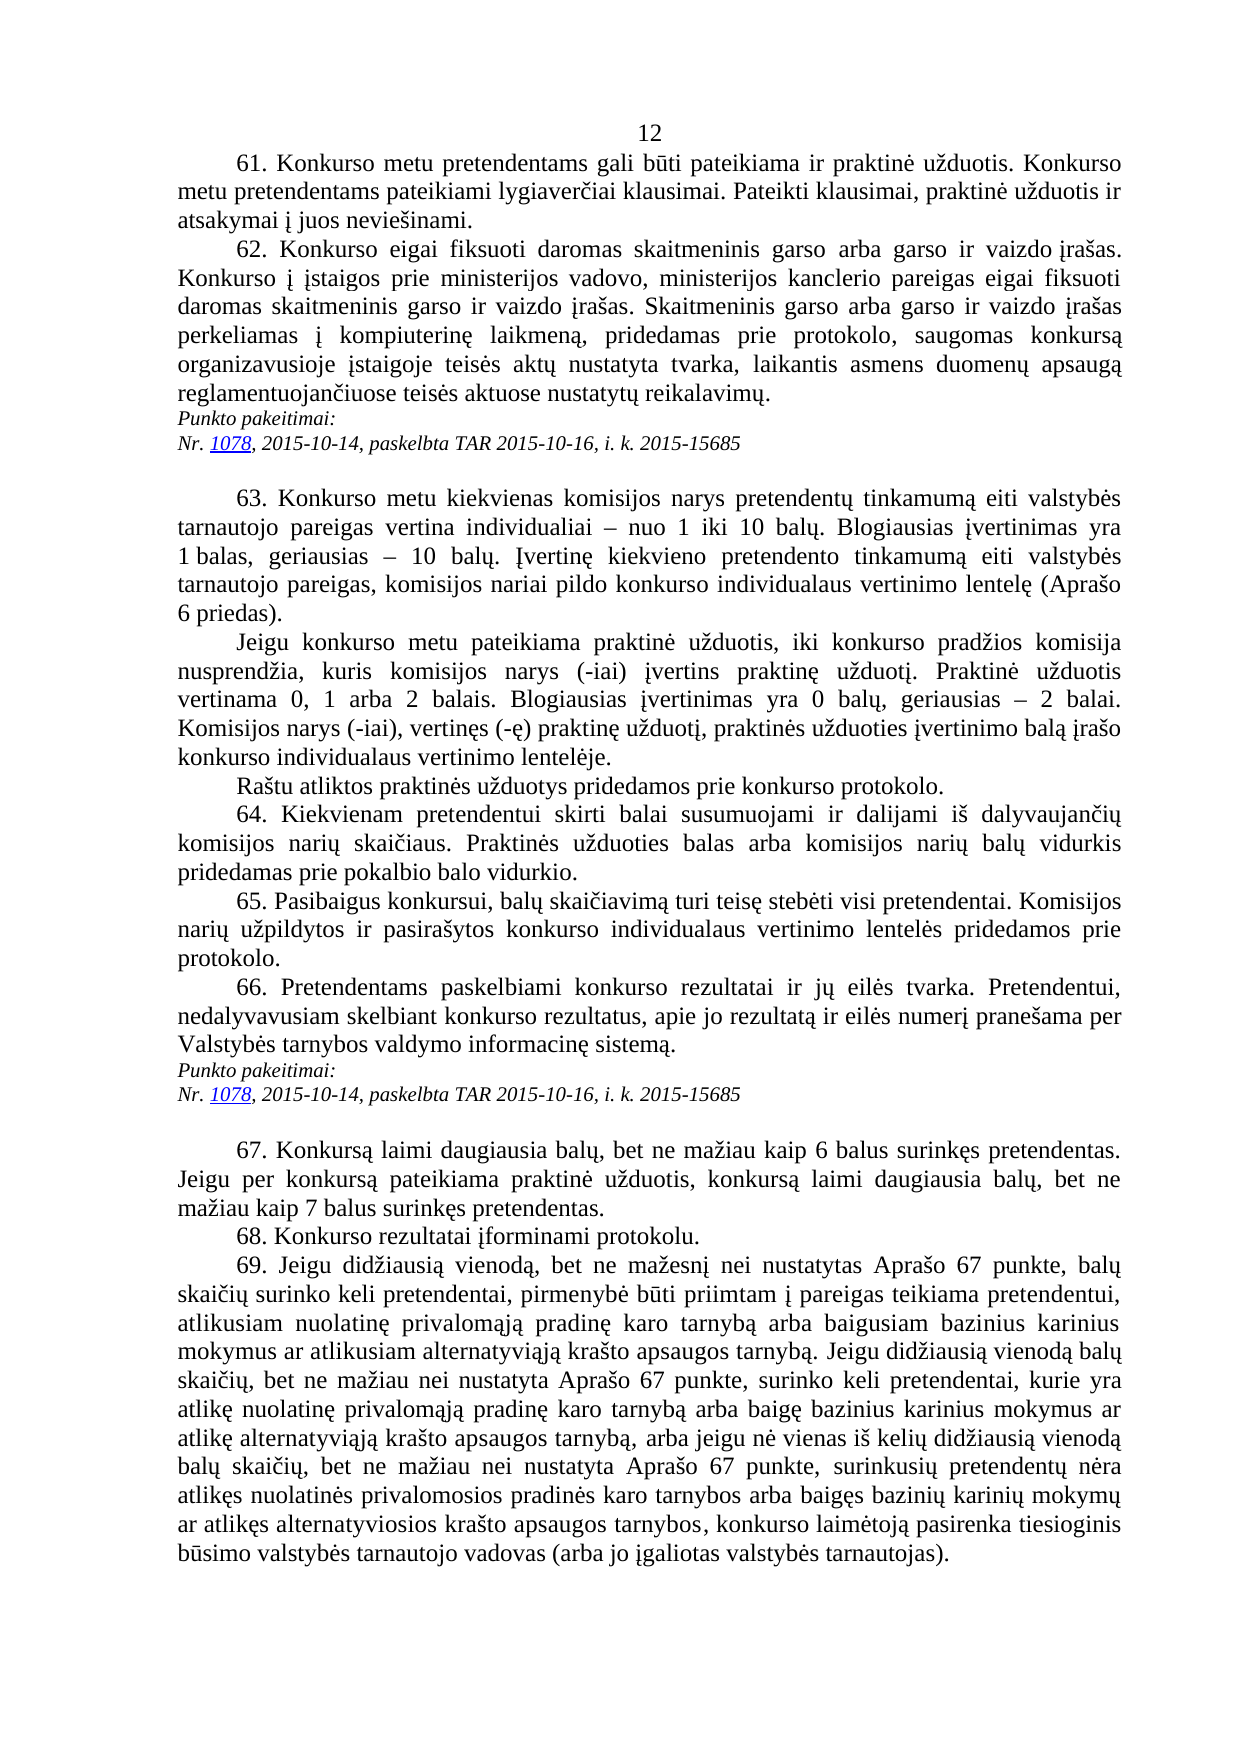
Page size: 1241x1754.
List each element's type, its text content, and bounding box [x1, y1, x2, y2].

text 64. Kiekvienam pretendentui skirti balai susumuojami ir dalijami iš dalyvaujančių komisijos narių skaičiaus. Praktinės užduoties balas arba komisijos narių balų vidurkis pridedamas prie pokalbio balo vidurkio. [177, 799, 1122, 886]
text 62. Konkurso eigai fiksuoti daromas skaitmeninis garso arba garso ir vaizdo įrašas. Konkurso į įstaigos prie ministerijos vadovo, ministerijos kanclerio pareigas eigai fiksuoti daromas skaitmeninis garso ir vaizdo įrašas. Skaitmeninis garso arba garso ir vaizdo įrašas perkeliamas į kompiuterinę laikmeną, pridedamas prie protokolo, saugomas konkursą organizavusioje įstaigoje teisės aktų nustatyta tvarka, laikantis asmens duomenų apsaugą reglamentuojančiuose teisės aktuose nustatytų reikalavimų. [177, 234, 1122, 406]
text Punkto pakeitimai: [177, 1058, 1122, 1082]
text Punkto pakeitimai: [177, 406, 1122, 430]
text Raštu atliktos praktinės užduotys pridedamos prie konkurso protokolo. [177, 771, 1122, 799]
text 63. Konkurso metu kiekvienas komisijos narys pretendentų tinkamumą eiti valstybės tarnautojo pareigas vertina individualiai – nuo 1 iki 10 balų. Blogiausias įvertinimas yra 1 balas, geriausias – 10 balų. Įvertinę kiekvieno pretendento tinkamumą eiti valstybės tarnautojo pareigas, komisijos nariai pildo konkurso individualaus vertinimo lentelę (Aprašo 6 priedas). [177, 483, 1122, 627]
text 65. Pasibaigus konkursui, balų skaičiavimą turi teisę stebėti visi pretendentai. Komisijos narių užpildytos ir pasirašytos konkurso individualaus vertinimo lentelės pridedamos prie protokolo. [177, 886, 1122, 972]
text Nr. 1078, 2015-10-14, paskelbta TAR 2015-10-16, i. k. 2015-15685 [177, 430, 1122, 454]
text 68. Konkurso rezultatai įforminami protokolu. [177, 1221, 1122, 1250]
text Jeigu konkurso metu pateikiama praktinė užduotis, iki konkurso pradžios komisija nusprendžia, kuris komisijos narys (-iai) įvertins praktinę užduotį. Praktinė užduotis vertinama 0, 1 arba 2 balais. Blogiausias įvertinimas yra 0 balų, geriausias – 2 balai. Komisijos narys (-iai), vertinęs (-ę) praktinę užduotį, praktinės užduoties įvertinimo balą įrašo konkurso individualaus vertinimo lentelėje. [177, 627, 1122, 771]
text 61. Konkurso metu pretendentams gali būti pateikiama ir praktinė užduotis. Konkurso metu pretendentams pateikiami lygiaverčiai klausimai. Pateikti klausimai, praktinė užduotis ir atsakymai į juos neviešinami. [177, 148, 1122, 234]
text 67. Konkursą laimi daugiausia balų, bet ne mažiau kaip 6 balus surinkęs pretendentas. Jeigu per konkursą pateikiama praktinė užduotis, konkursą laimi daugiausia balų, bet ne mažiau kaip 7 balus surinkęs pretendentas. [177, 1135, 1122, 1221]
text 69. Jeigu didžiausią vienodą, bet ne mažesnį nei nustatytas Aprašo 67 punkte, balų skaičių surinko keli pretendentai, pirmenybė būti priimtam į pareigas teikiama pretendentui, atlikusiam nuolatinę privalomąją pradinę karo tarnybą arba baigusiam bazinius karinius mokymus ar atlikusiam alternatyviąją krašto apsaugos tarnybą. Jeigu didžiausią vienodą balų skaičių, bet ne mažiau nei nustatyta Aprašo 67 punkte, surinko keli pretendentai, kurie yra atlikę nuolatinę privalomąją pradinę karo tarnybą arba baigę bazinius karinius mokymus ar atlikę alternatyviąją krašto apsaugos tarnybą, arba jeigu nė vienas iš kelių didžiausią vienodą balų skaičių, bet ne mažiau nei nustatyta Aprašo 67 punkte, surinkusių pretendentų nėra atlikęs nuolatinės privalomosios pradinės karo tarnybos arba baigęs bazinių karinių mokymų ar atlikęs alternatyviosios krašto apsaugos tarnybos, konkurso laimėtoją pasirenka tiesioginis būsimo valstybės tarnautojo vadovas (arba jo įgaliotas valstybės tarnautojas). [177, 1250, 1122, 1566]
text Nr. 1078, 2015-10-14, paskelbta TAR 2015-10-16, i. k. 2015-15685 [177, 1082, 1122, 1106]
text 66. Pretendentams paskelbiami konkurso rezultatai ir jų eilės tvarka. Pretendentui, nedalyvavusiam skelbiant konkurso rezultatus, apie jo rezultatą ir eilės numerį pranešama per Valstybės tarnybos valdymo informacinę sistemą. [177, 972, 1122, 1058]
